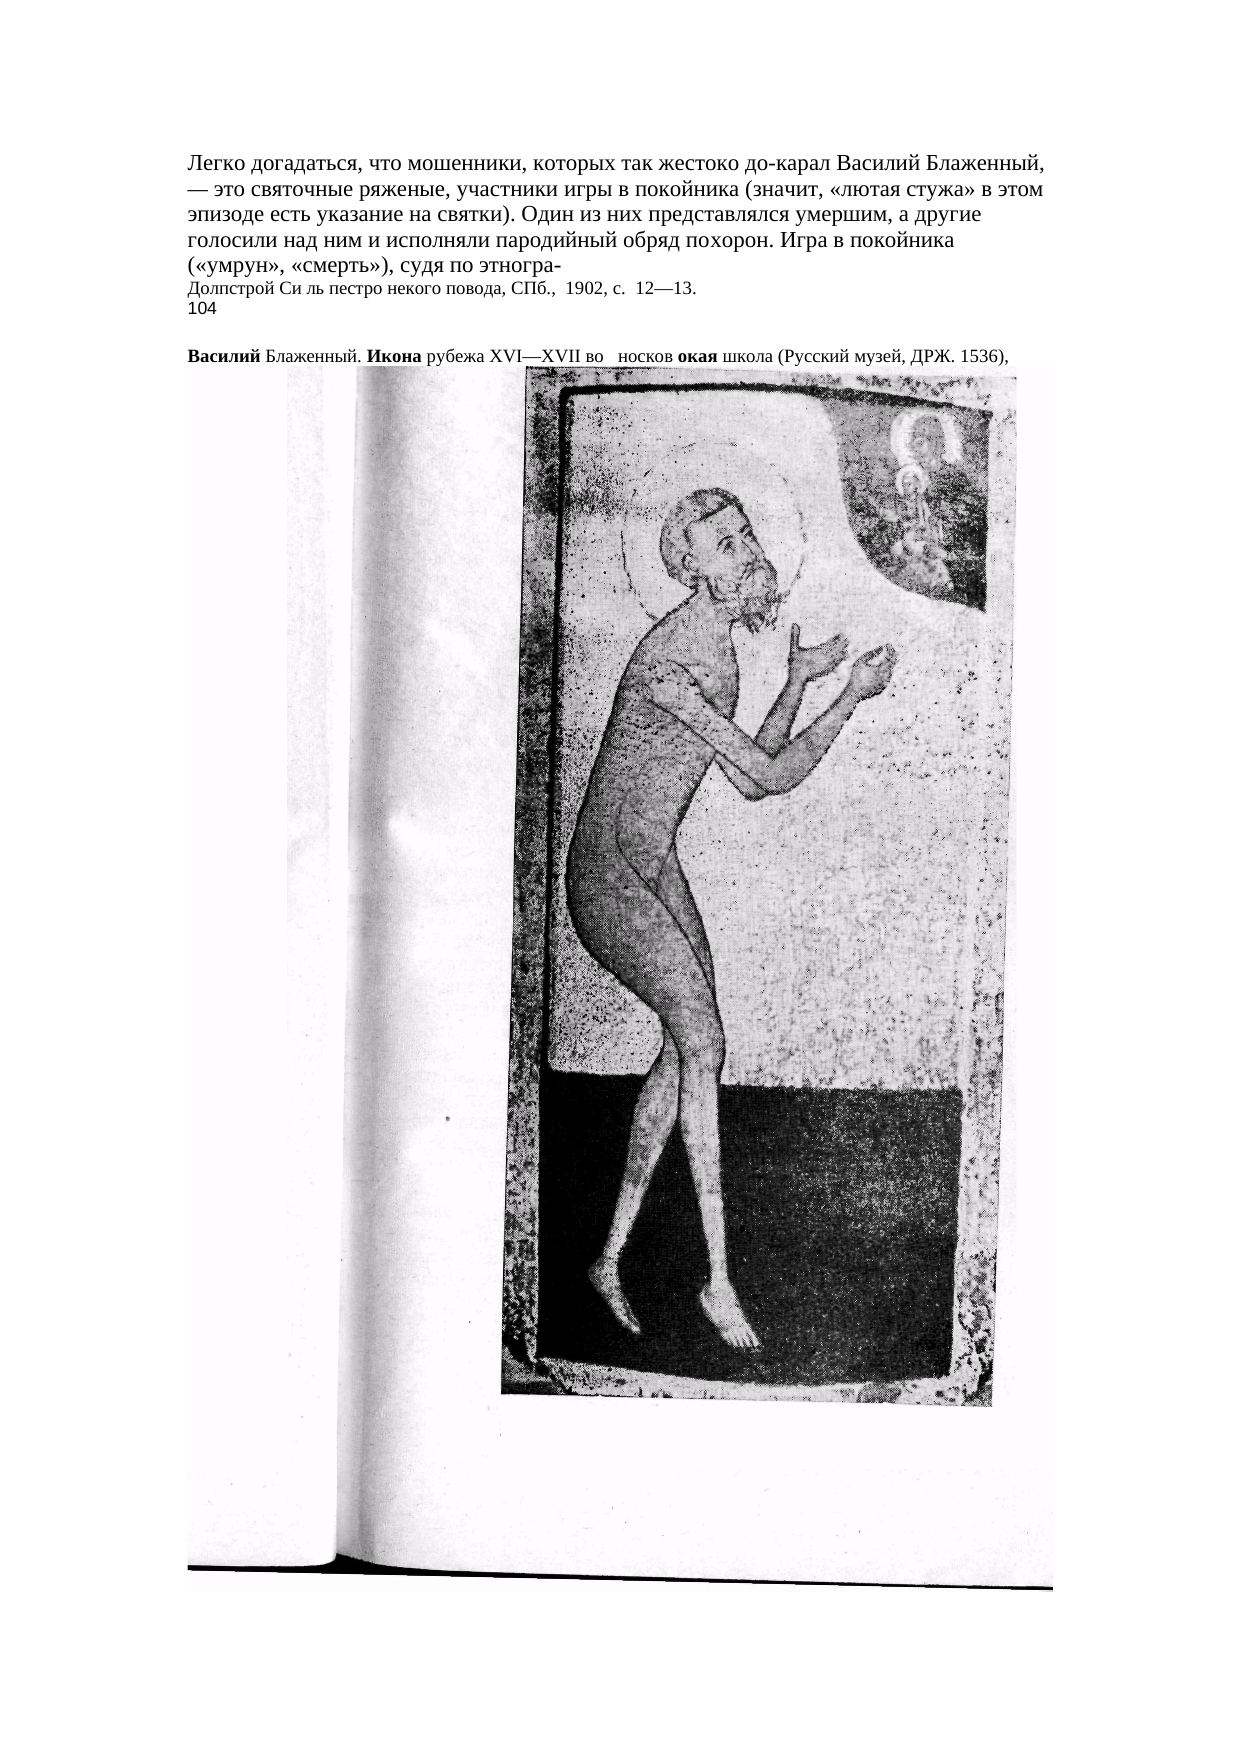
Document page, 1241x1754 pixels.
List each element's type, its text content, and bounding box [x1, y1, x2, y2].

text Легко догадаться, что мошенники, которых так жестоко до-карал Василий Блаженный, — это святочные ряженые, участ­ники игры в покойника (значит, «лютая стужа» в этом эпизоде есть указание на святки). Один из них представлялся умершим, а другие голосили над ним и исполняли пародийный обряд по­хорон. Игра в покойника («умрун», «смерть»), судя по этногра- [187, 150, 1053, 278]
text Долпстрой Си ль пестро некого повода, СПб., 1902, с. 12—13. [187, 278, 1053, 298]
text Василий Блаженный. Икона рубежа XVI—XVII во носков окая школа (Русский музей, ДРЖ. 1536), [187, 346, 1053, 366]
text 104 [187, 298, 1053, 318]
